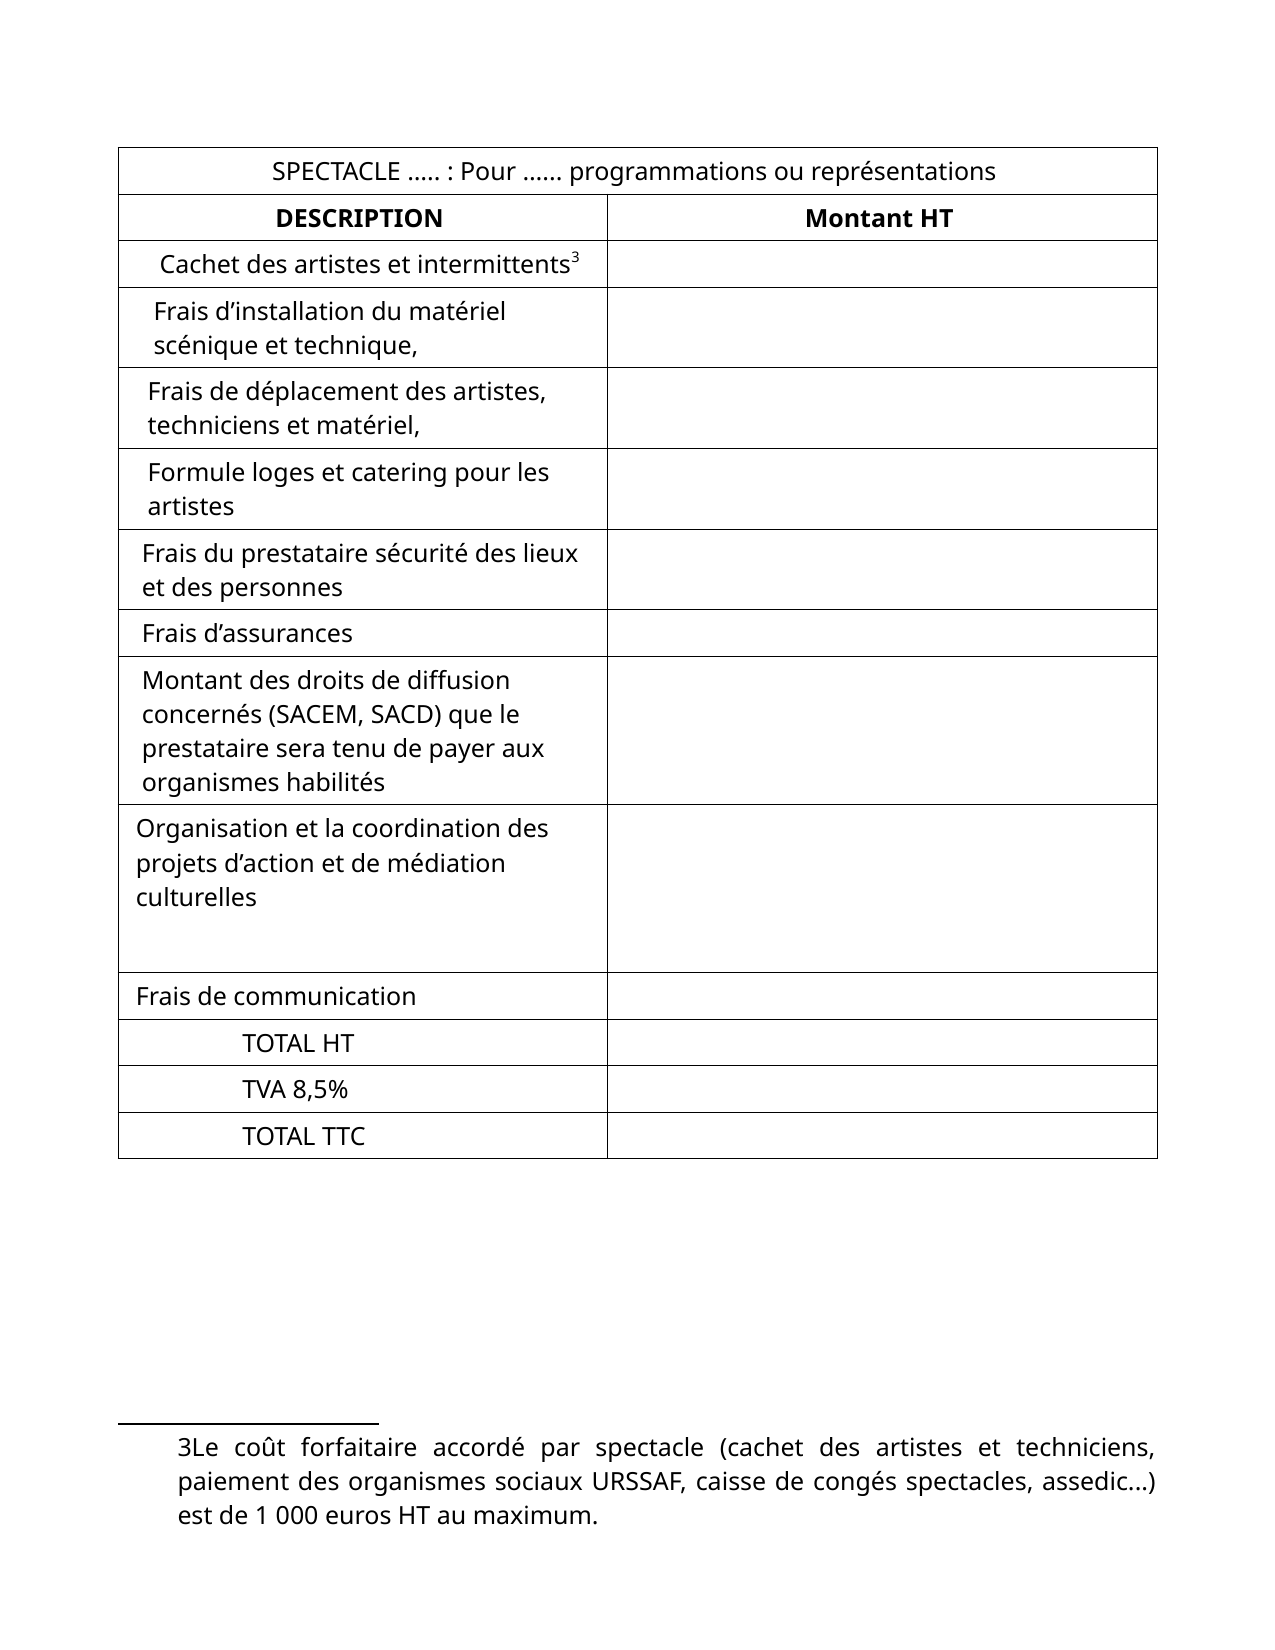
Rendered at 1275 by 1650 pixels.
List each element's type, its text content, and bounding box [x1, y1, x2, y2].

table_cell [608, 288, 1157, 367]
table_cell Frais de communication [119, 973, 607, 1019]
table_header SPECTACLE ….. : Pour …... programmations ou représentations [119, 148, 1157, 193]
table_cell Frais d’assurances [119, 610, 607, 656]
table_cell [608, 368, 1157, 448]
table_cell [608, 241, 1157, 287]
table_cell Cachet des artistes et intermittents [119, 241, 607, 287]
table_cell [608, 805, 1157, 972]
table_cell TOTAL TTC [119, 1113, 607, 1158]
table_cell [608, 610, 1157, 656]
table_cell [608, 657, 1157, 804]
table_cell [608, 973, 1157, 1019]
table_cell Montant HT [608, 195, 1157, 240]
table_cell [608, 1020, 1157, 1065]
table_cell TOTAL HT [119, 1020, 607, 1065]
table_cell Frais de déplacement des artistes, techniciens et matériel, [119, 368, 607, 448]
table_cell DESCRIPTION [119, 195, 607, 240]
table_cell TVA 8,5% [119, 1066, 607, 1112]
table_cell [608, 1113, 1157, 1158]
table_cell Organisation et la coordination des projets d’action et de médiation culturelles [119, 805, 607, 972]
table_cell Montant des droits de diffusion concernés (SACEM, SACD) que le prestataire sera tenu de payer aux organismes habilités [119, 657, 607, 804]
table_cell [608, 449, 1157, 528]
table_cell Frais du prestataire sécurité des lieux et des personnes [119, 530, 607, 609]
table_cell Frais d’installation du matériel scénique et technique, [119, 288, 607, 367]
table_cell [608, 530, 1157, 609]
table_cell Formule loges et catering pour les artistes [119, 449, 607, 528]
table_cell [608, 1066, 1157, 1112]
